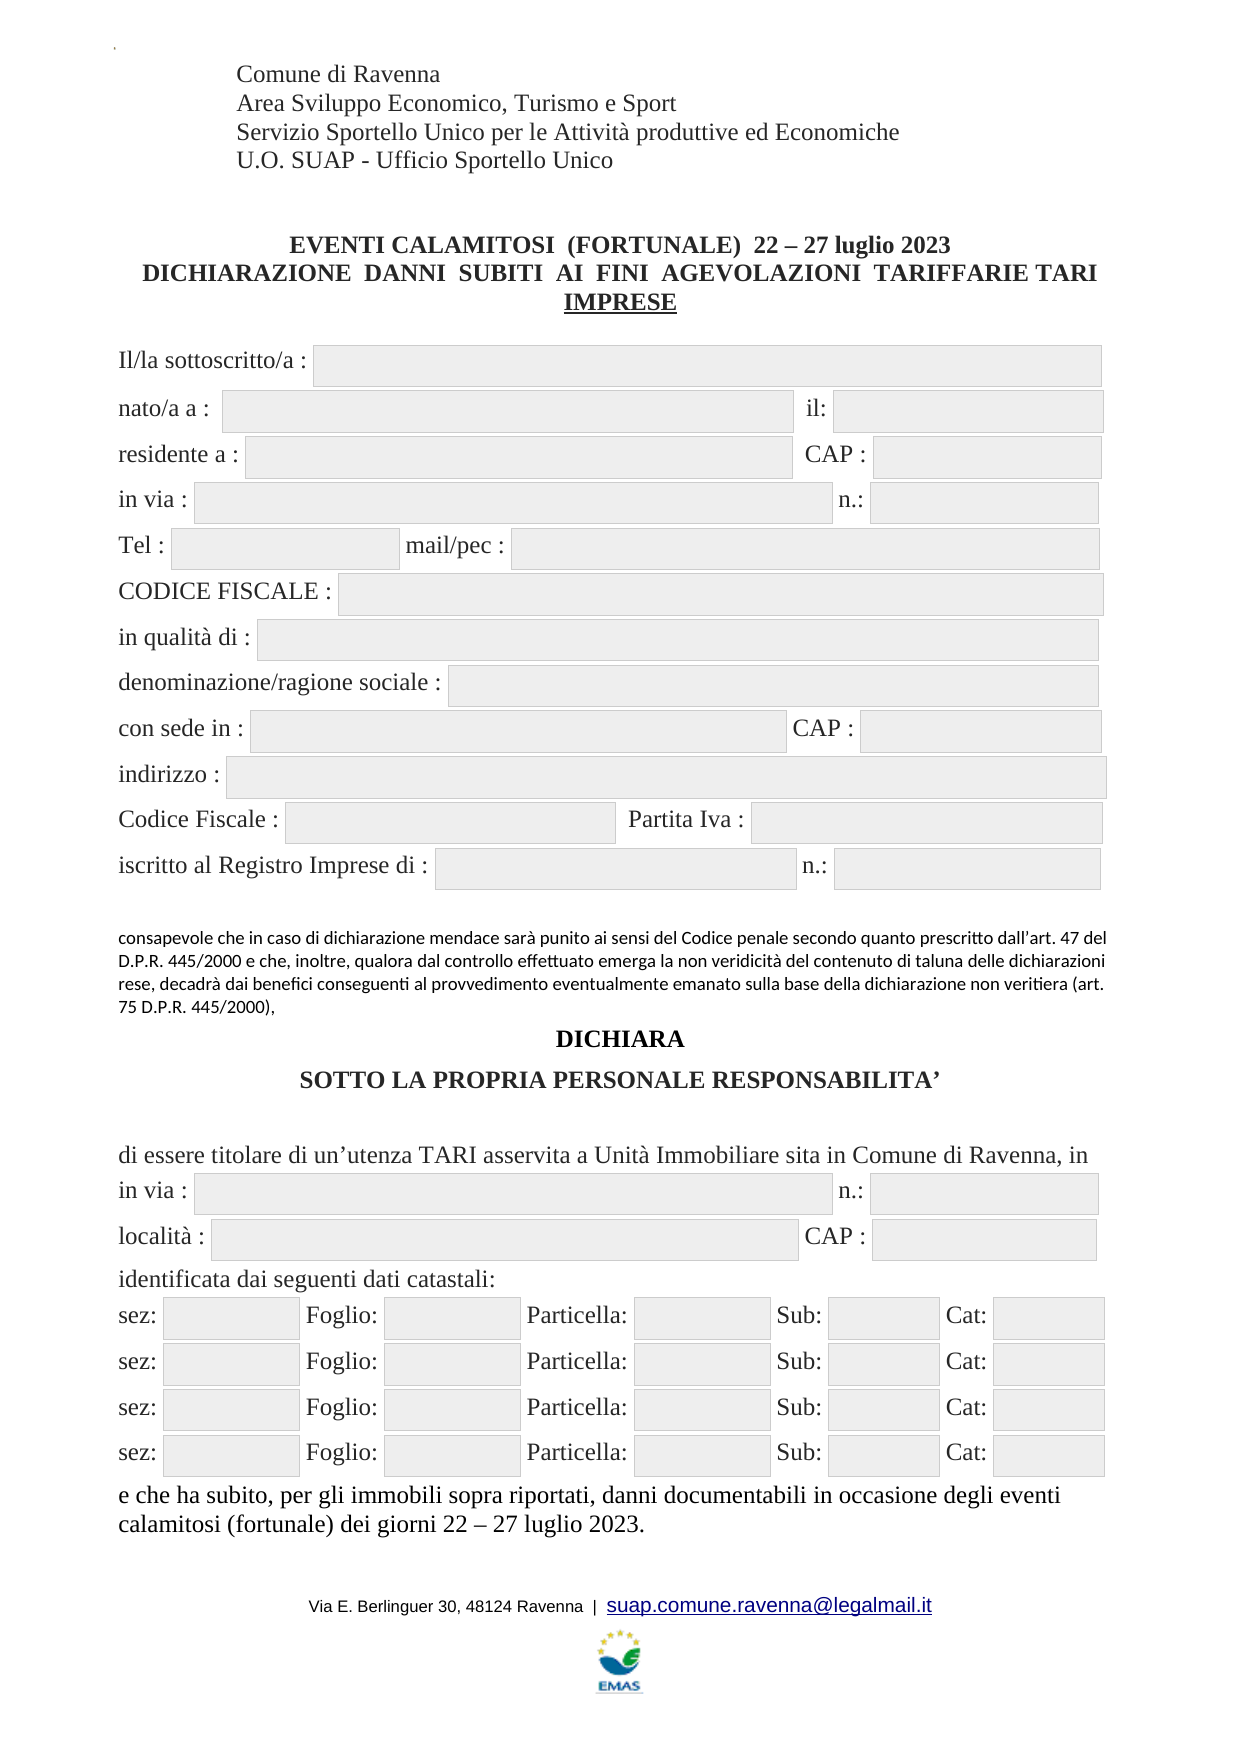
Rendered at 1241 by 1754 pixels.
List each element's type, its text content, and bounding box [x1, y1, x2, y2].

text in via : [118, 1173, 194, 1214]
text SOTTO LA PROPRIA PERSONALE RESPONSABILITA’ [118, 1065, 1122, 1093]
text Cat: [940, 1389, 993, 1430]
text n.: [833, 482, 870, 523]
text il: [794, 390, 833, 432]
text [1105, 1343, 1122, 1385]
text CAP : [787, 711, 860, 752]
text Sub: [771, 1343, 828, 1385]
text denominazione/ragione sociale : [118, 665, 448, 706]
text Tel : [118, 528, 171, 569]
text località : [118, 1219, 211, 1260]
text [1102, 345, 1122, 386]
text sez: [118, 1389, 163, 1430]
text Particella: [521, 1435, 634, 1476]
text [1103, 802, 1122, 843]
text Codice Fiscale : [118, 802, 285, 843]
text Sub: [771, 1435, 828, 1476]
text Particella: [521, 1343, 634, 1385]
text [1102, 436, 1122, 478]
text e che ha subito, per gli immobili sopra riportati, danni documentabili in occasione degli eventi calamitosi (fortunale) dei giorni 22 – 27 luglio 2023. [118, 1480, 1122, 1538]
text Cat: [940, 1435, 993, 1476]
text [1105, 1389, 1122, 1430]
text [1099, 482, 1122, 523]
text Particella: [521, 1297, 634, 1339]
text sez: [118, 1297, 163, 1339]
text in via : [118, 482, 194, 523]
text mail/pec : [400, 528, 511, 569]
text Foglio: [300, 1389, 384, 1430]
text [1099, 665, 1122, 706]
text Foglio: [300, 1343, 384, 1385]
text [1102, 711, 1122, 752]
text [1100, 528, 1122, 569]
text indirizzo : [118, 756, 226, 798]
text n.: [833, 1173, 870, 1214]
text Particella: [521, 1389, 634, 1430]
text [1104, 573, 1122, 615]
text consapevole che in caso di dichiarazione mendace sarà punito ai sensi del Codice penale secondo quanto prescritto dall’art. 47 del D.P.R. 445/2000 e che, inoltre, qualora dal controllo effettuato emerga la non veridicità del contenuto di taluna delle dichiarazioni rese, decadrà dai benefici conseguenti al provvedimento eventualmente emanato sulla base della dichiarazione non veritiera (art. 75 D.P.R. 445/2000), [118, 926, 1122, 1018]
text [1097, 1219, 1122, 1260]
text [1099, 1173, 1122, 1214]
text Sub: [771, 1389, 828, 1430]
text EVENTI CALAMITOSI (FORTUNALE) 22 – 27 luglio 2023 [118, 230, 1122, 258]
text DICHIARA [118, 1024, 1122, 1053]
text IMPRESE [118, 287, 1122, 316]
text Sub: [771, 1297, 828, 1339]
text [1105, 1435, 1122, 1476]
text [1105, 1297, 1122, 1339]
text CAP : [799, 1219, 872, 1260]
text [1104, 390, 1122, 432]
text n.: [797, 848, 834, 889]
text Cat: [940, 1343, 993, 1385]
text residente a : [118, 436, 245, 478]
text Il/la sottoscritto/a : [118, 345, 313, 386]
text Cat: [940, 1297, 993, 1339]
text [1101, 848, 1122, 889]
text di essere titolare di un’utenza TARI asservita a Unità Immobiliare sita in Comune di Ravenna, in [118, 1140, 1122, 1169]
text Partita Iva : [616, 802, 751, 843]
text sez: [118, 1435, 163, 1476]
text identificata dai seguenti dati catastali: [118, 1264, 1122, 1293]
text in qualità di : [118, 619, 257, 661]
text [1099, 619, 1122, 661]
text Foglio: [300, 1297, 384, 1339]
text con sede in : [118, 711, 250, 752]
text [1107, 756, 1122, 798]
text DICHIARAZIONE DANNI SUBITI AI FINI AGEVOLAZIONI TARIFFARIE TARI [118, 258, 1122, 287]
text CODICE FISCALE : [118, 573, 338, 615]
text CAP : [793, 436, 873, 478]
text nato/a a : [118, 390, 222, 432]
text iscritto al Registro Imprese di : [118, 848, 435, 889]
text sez: [118, 1343, 163, 1385]
text Foglio: [300, 1435, 384, 1476]
